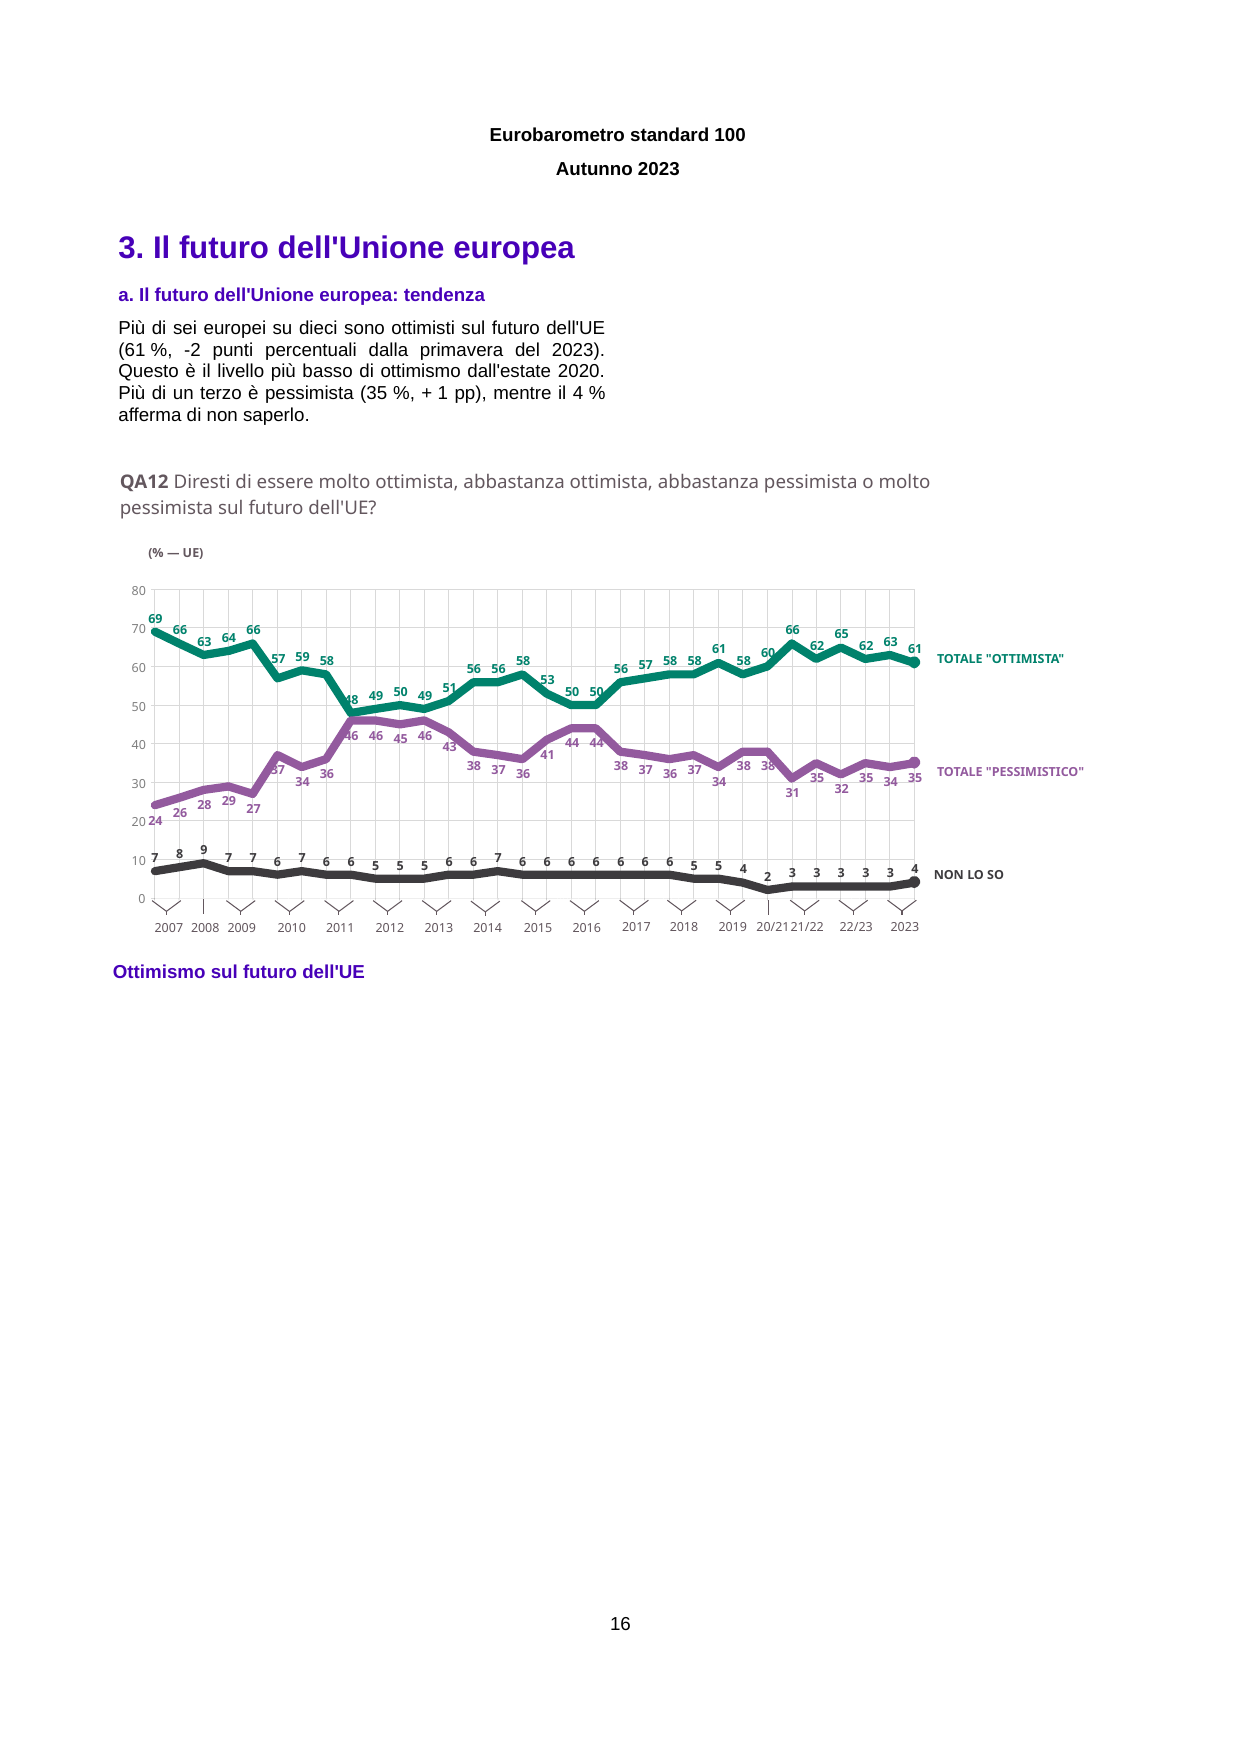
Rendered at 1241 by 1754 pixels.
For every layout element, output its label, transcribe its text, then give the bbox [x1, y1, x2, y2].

text Ottimismo sul futuro dell'UE [113, 481, 1117, 983]
text Più di sei europei su dieci sono ottimisti sul futuro dell'UE (61 %, -2 punti percentuali dalla primavera del 2023). Questo è il livello più basso di ottimismo dall'estate 2020. Più di un terzo è pessimista (35 %, + 1 pp), mentre il 4 % afferma di non saperlo. [118, 317, 605, 425]
subtitle 3. Il futuro dell'Unione europea [118, 229, 605, 265]
text a. Il futuro dell'Unione europea: tendenza [118, 284, 605, 305]
